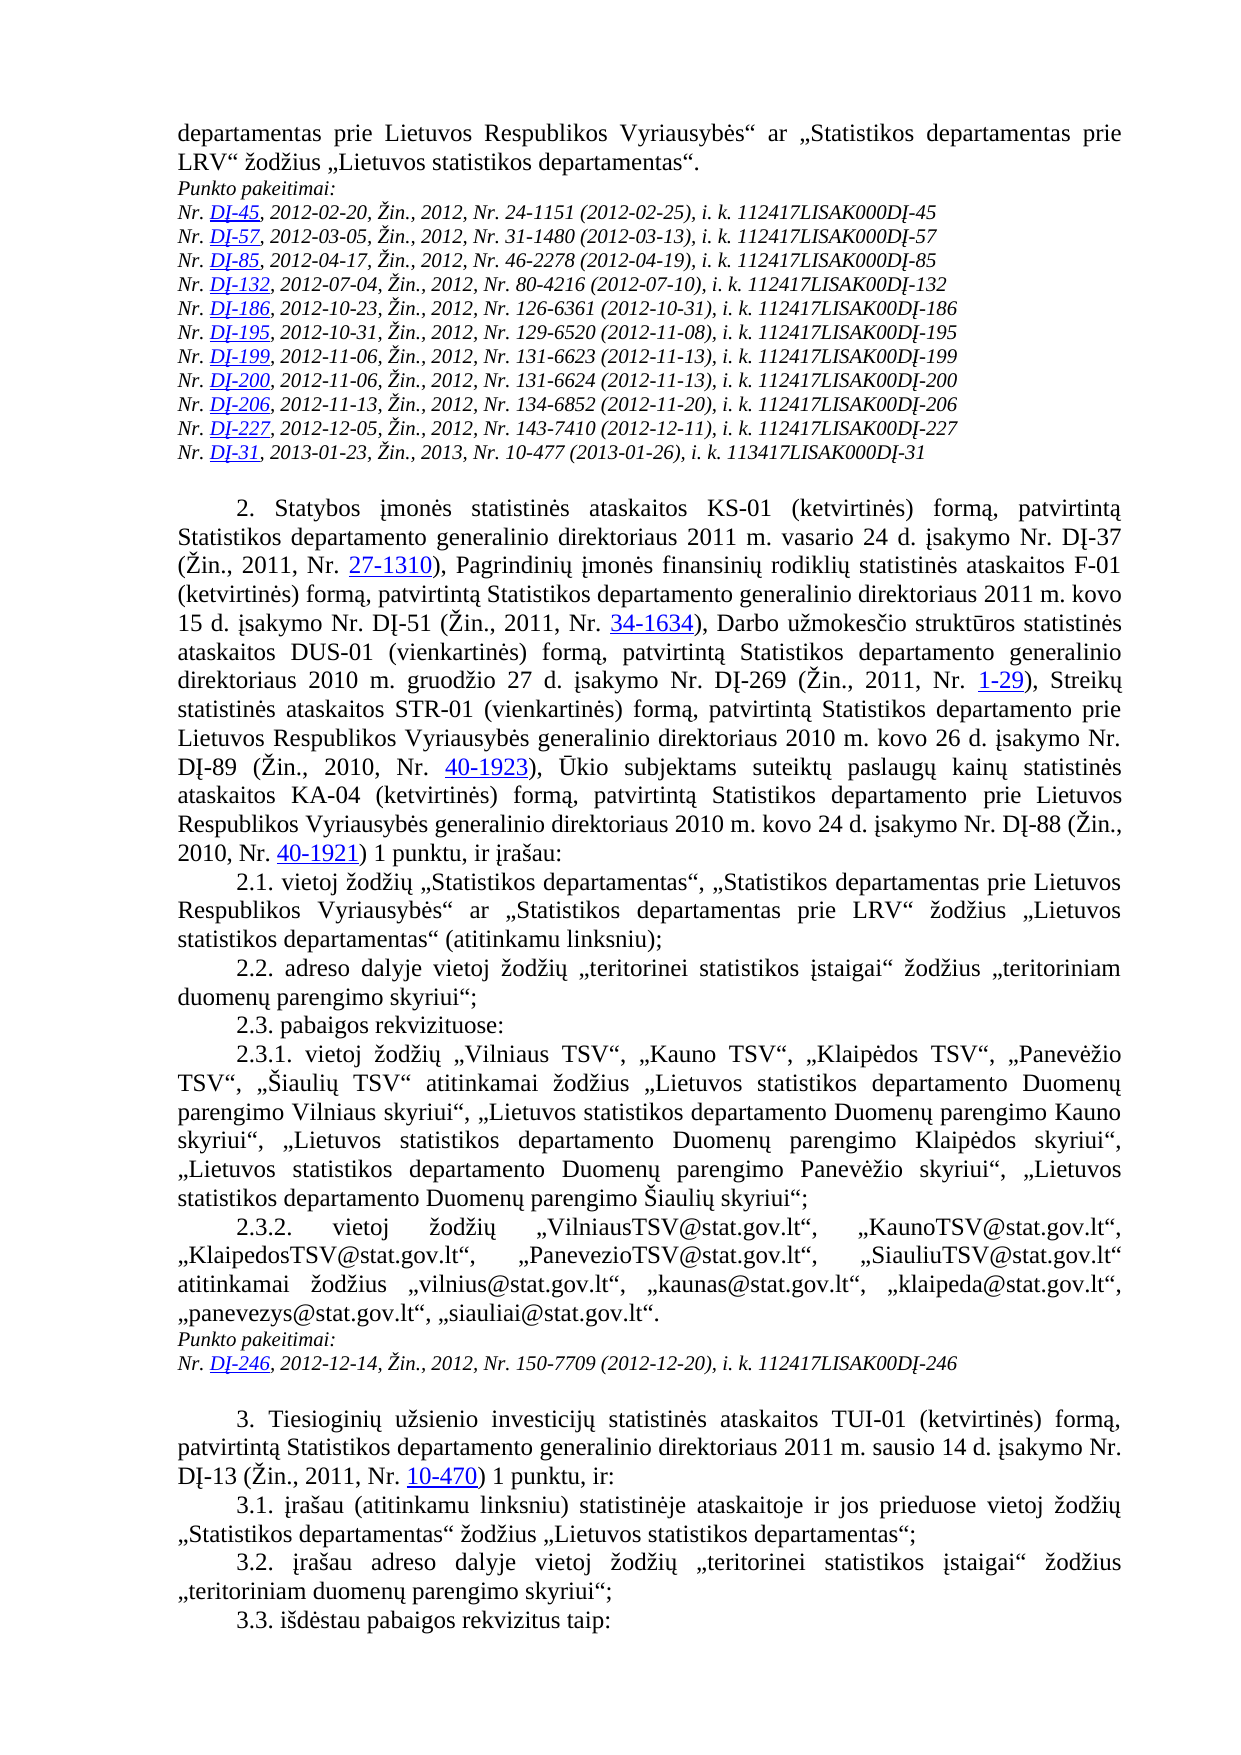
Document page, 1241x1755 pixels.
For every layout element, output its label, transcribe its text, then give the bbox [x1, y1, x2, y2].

text 2.2. adreso dalyje vietoj žodžių „teritorinei statistikos įstaigai“ žodžius „teritoriniam duomenų parengimo skyriui“; [177, 953, 1122, 1011]
text Punkto pakeitimai: [177, 1327, 1122, 1351]
text 2.3. pabaigos rekvizituose: [177, 1011, 1122, 1039]
text Nr. DĮ-57, 2012-03-05, Žin., 2012, Nr. 31-1480 (2012-03-13), i. k. 112417LISAK000DĮ-57 [177, 224, 1122, 248]
text 3. Tiesioginių užsienio investicijų statistinės ataskaitos TUI-01 (ketvirtinės) formą, patvirtintą Statistikos departamento generalinio direktoriaus 2011 m. sausio 14 d. įsakymo Nr. DĮ-13 (Žin., 2011, Nr. 10-470) 1 punktu, ir: [177, 1404, 1122, 1490]
text Nr. DĮ-206, 2012-11-13, Žin., 2012, Nr. 134-6852 (2012-11-20), i. k. 112417LISAK00DĮ-206 [177, 392, 1122, 416]
text 3.2. įrašau adreso dalyje vietoj žodžių „teritorinei statistikos įstaigai“ žodžius „teritoriniam duomenų parengimo skyriui“; [177, 1547, 1122, 1605]
text Nr. DĮ-200, 2012-11-06, Žin., 2012, Nr. 131-6624 (2012-11-13), i. k. 112417LISAK00DĮ-200 [177, 368, 1122, 392]
text 3.1. įrašau (atitinkamu linksniu) statistinėje ataskaitoje ir jos prieduose vietoj žodžių „Statistikos departamentas“ žodžius „Lietuvos statistikos departamentas“; [177, 1490, 1122, 1547]
text 2.3.1. vietoj žodžių „Vilniaus TSV“, „Kauno TSV“, „Klaipėdos TSV“, „Panevėžio TSV“, „Šiaulių TSV“ atitinkamai žodžius „Lietuvos statistikos departamento Duomenų parengimo Vilniaus skyriui“, „Lietuvos statistikos departamento Duomenų parengimo Kauno skyriui“, „Lietuvos statistikos departamento Duomenų parengimo Klaipėdos skyriui“, „Lietuvos statistikos departamento Duomenų parengimo Panevėžio skyriui“, „Lietuvos statistikos departamento Duomenų parengimo Šiaulių skyriui“; [177, 1039, 1122, 1212]
text Punkto pakeitimai: [177, 176, 1122, 200]
text Nr. DĮ-199, 2012-11-06, Žin., 2012, Nr. 131-6623 (2012-11-13), i. k. 112417LISAK00DĮ-199 [177, 344, 1122, 368]
text Nr. DĮ-45, 2012-02-20, Žin., 2012, Nr. 24-1151 (2012-02-25), i. k. 112417LISAK000DĮ-45 [177, 200, 1122, 224]
text Nr. DĮ-132, 2012-07-04, Žin., 2012, Nr. 80-4216 (2012-07-10), i. k. 112417LISAK00DĮ-132 [177, 272, 1122, 296]
text Nr. DĮ-186, 2012-10-23, Žin., 2012, Nr. 126-6361 (2012-10-31), i. k. 112417LISAK00DĮ-186 [177, 296, 1122, 320]
text Nr. DĮ-85, 2012-04-17, Žin., 2012, Nr. 46-2278 (2012-04-19), i. k. 112417LISAK000DĮ-85 [177, 248, 1122, 272]
text Nr. DĮ-227, 2012-12-05, Žin., 2012, Nr. 143-7410 (2012-12-11), i. k. 112417LISAK00DĮ-227 [177, 416, 1122, 440]
text Nr. DĮ-195, 2012-10-31, Žin., 2012, Nr. 129-6520 (2012-11-08), i. k. 112417LISAK00DĮ-195 [177, 320, 1122, 344]
text departamentas prie Lietuvos Respublikos Vyriausybės“ ar „Statistikos departamentas prie LRV“ žodžius „Lietuvos statistikos departamentas“. [177, 118, 1122, 176]
text 2.3.2. vietoj žodžių „VilniausTSV@stat.gov.lt“, „KaunoTSV@stat.gov.lt“, „KlaipedosTSV@stat.gov.lt“, „PanevezioTSV@stat.gov.lt“, „SiauliuTSV@stat.gov.lt“ atitinkamai žodžius „vilnius@stat.gov.lt“, „kaunas@stat.gov.lt“, „klaipeda@stat.gov.lt“, „panevezys@stat.gov.lt“, „siauliai@stat.gov.lt“. [177, 1212, 1122, 1327]
text 2. Statybos įmonės statistinės ataskaitos KS-01 (ketvirtinės) formą, patvirtintą Statistikos departamento generalinio direktoriaus 2011 m. vasario 24 d. įsakymo Nr. DĮ-37 (Žin., 2011, Nr. 27-1310), Pagrindinių įmonės finansinių rodiklių statistinės ataskaitos F-01 (ketvirtinės) formą, patvirtintą Statistikos departamento generalinio direktoriaus 2011 m. kovo 15 d. įsakymo Nr. DĮ-51 (Žin., 2011, Nr. 34-1634), Darbo užmokesčio struktūros statistinės ataskaitos DUS-01 (vienkartinės) formą, patvirtintą Statistikos departamento generalinio direktoriaus 2010 m. gruodžio 27 d. įsakymo Nr. DĮ-269 (Žin., 2011, Nr. 1-29), Streikų statistinės ataskaitos STR-01 (vienkartinės) formą, patvirtintą Statistikos departamento prie Lietuvos Respublikos Vyriausybės generalinio direktoriaus 2010 m. kovo 26 d. įsakymo Nr. DĮ-89 (Žin., 2010, Nr. 40-1923), Ūkio subjektams suteiktų paslaugų kainų statistinės ataskaitos KA-04 (ketvirtinės) formą, patvirtintą Statistikos departamento prie Lietuvos Respublikos Vyriausybės generalinio direktoriaus 2010 m. kovo 24 d. įsakymo Nr. DĮ-88 (Žin., 2010, Nr. 40-1921) 1 punktu, ir įrašau: [177, 493, 1122, 867]
text Nr. DĮ-31, 2013-01-23, Žin., 2013, Nr. 10-477 (2013-01-26), i. k. 113417LISAK000DĮ-31 [177, 440, 1122, 464]
text 2.1. vietoj žodžių „Statistikos departamentas“, „Statistikos departamentas prie Lietuvos Respublikos Vyriausybės“ ar „Statistikos departamentas prie LRV“ žodžius „Lietuvos statistikos departamentas“ (atitinkamu linksniu); [177, 867, 1122, 953]
text 3.3. išdėstau pabaigos rekvizitus taip: [177, 1605, 1122, 1634]
text Nr. DĮ-246, 2012-12-14, Žin., 2012, Nr. 150-7709 (2012-12-20), i. k. 112417LISAK00DĮ-246 [177, 1351, 1122, 1375]
